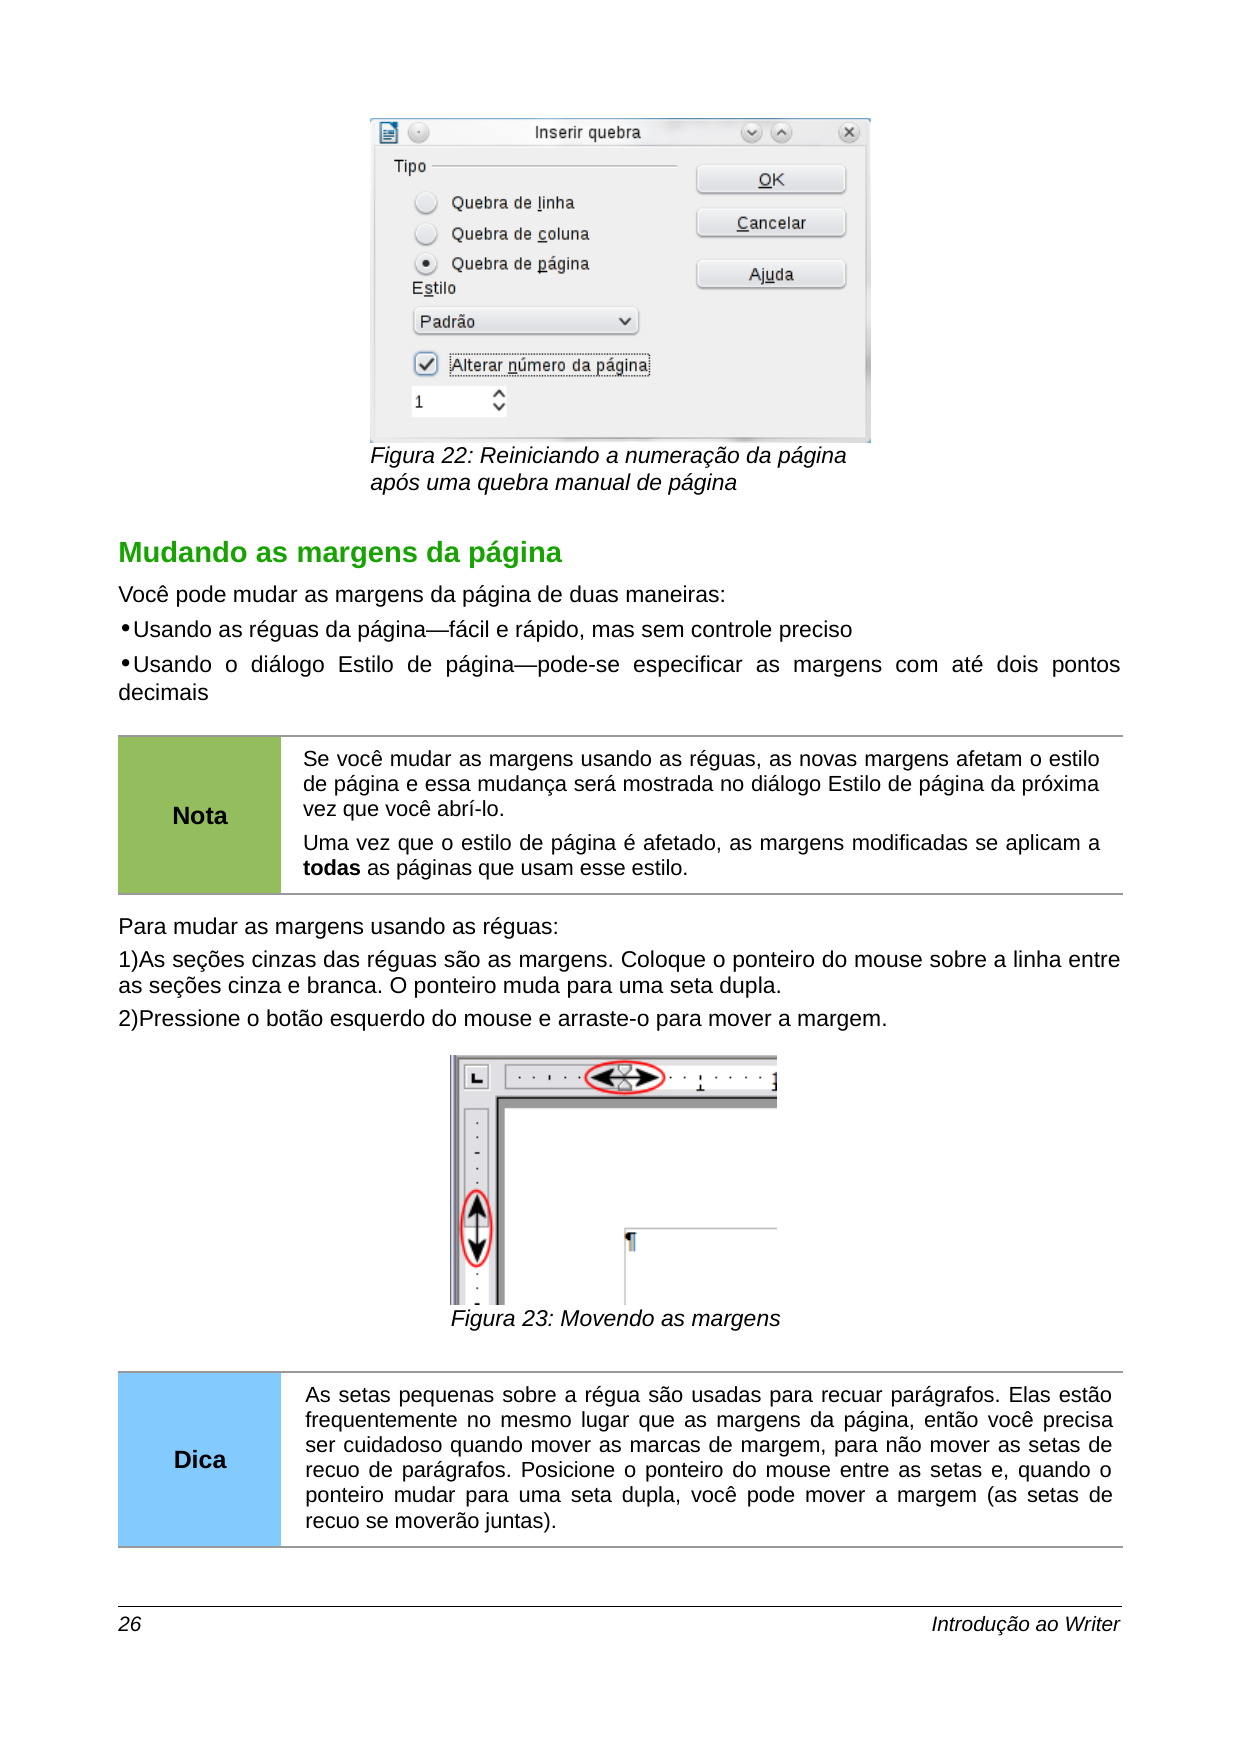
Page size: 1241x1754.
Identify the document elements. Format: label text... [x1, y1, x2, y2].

list Pressione o botão esquerdo do mouse e arraste-o para mover a margem. [118, 1004, 1122, 1031]
picture [450, 1055, 777, 1305]
list As seções cinzas das réguas são as margens. Coloque o ponteiro do mouse sobre a linha entre as seções cinza e branca. O ponteiro muda para uma seta dupla. [118, 946, 1122, 998]
table_header Dica [118, 1373, 281, 1546]
table_header Nota [118, 737, 281, 893]
list Usando o diálogo Estilo de página—pode-se especificar as margens com até dois pontos decimais [118, 649, 1122, 705]
list Usando as réguas da página—fácil e rápido, mas sem controle preciso [118, 614, 1122, 643]
picture [370, 118, 871, 443]
list Para mudar as margens usando as réguas: [118, 913, 1122, 939]
list Você pode mudar as margens da página de duas maneiras: [118, 581, 1122, 608]
subtitle Mudando as margens da página [118, 535, 1122, 569]
text Figura : Movendo as margens [451, 1305, 789, 1331]
table_header As setas pequenas sobre a régua são usadas para recuar parágrafos. Elas estão frequentemente no mesmo lugar que as margens da página, então você precisa ser cuidadoso quando mover as marcas de margem, para não mover as setas de recuo de parágrafos. Posicione o ponteiro do mouse entre as setas e, quando o ponteiro mudar para uma seta dupla, você pode mover a margem (as setas de recuo se moverão juntas). [281, 1373, 1122, 1546]
text Figura : Reiniciando a numeração da página após uma quebra manual de página [370, 443, 870, 495]
table_header Se você mudar as margens usando as réguas, as novas margens afetam o estilo de página e essa mudança será mostrada no diálogo Estilo de página da próxima vez que você abrí-lo. Uma vez que o estilo de página é afetado, as margens modificadas se aplicam a todas as páginas que usam esse estilo. [281, 737, 1122, 893]
